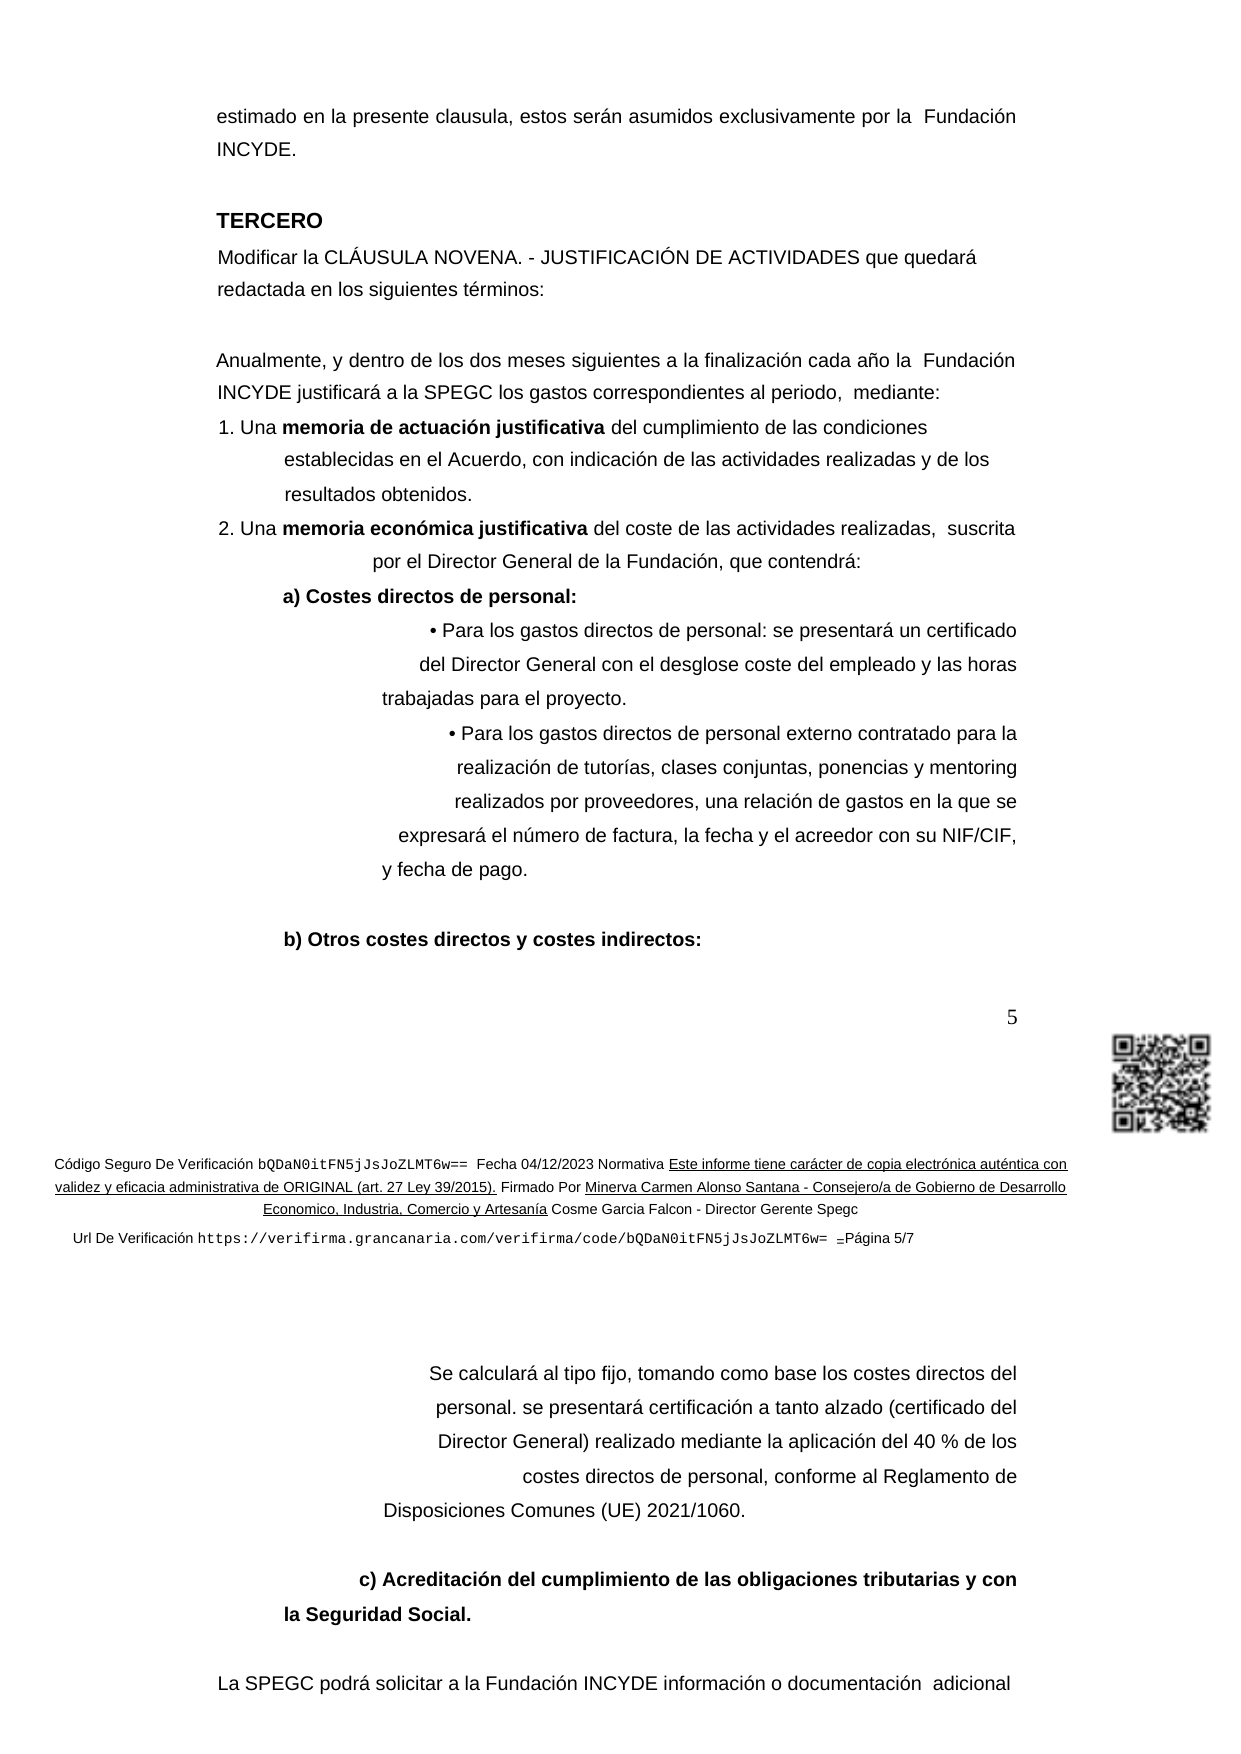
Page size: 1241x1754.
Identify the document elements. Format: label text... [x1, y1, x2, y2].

text • Para los gastos directos de personal: se presentará un certificado [33, 619, 1017, 642]
text b) Otros costes directos y costes indirectos: [283, 928, 1219, 951]
text a) Costes directos de personal: [283, 585, 1219, 607]
text c) Acreditación del cumplimiento de las obligaciones tributarias y con [33, 1568, 1018, 1591]
text Anualmente, y dentro de los dos meses siguientes a la finalización cada año la Fundación INCYDE justificará a la SPEGC los gastos correspondientes al periodo, mediante: [216, 348, 1017, 404]
text Disposiciones Comunes (UE) 2021/1060. [383, 1499, 1219, 1521]
text resultados obtenidos. [284, 483, 1219, 506]
text Se calculará al tipo fijo, tomando como base los costes directos del [33, 1362, 1017, 1384]
text La SPEGC podrá solicitar a la Fundación INCYDE información o documentación adicional [216, 1672, 1017, 1695]
text TERCERO [216, 208, 1219, 233]
text del Director General con el desglose coste del empleado y las horas [33, 653, 1017, 676]
text realización de tutorías, clases conjuntas, ponencias y mentoring [33, 756, 1018, 778]
text 2. Una memoria económica justificativa del coste de las actividades realizadas, suscrita por el Director General de la Fundación, que contendrá: [216, 517, 1018, 572]
picture [1102, 1024, 1222, 1144]
text estimado en la presente clausula, estos serán asumidos exclusivamente por la Fundación INCYDE. [216, 105, 1018, 161]
text trabajadas para el proyecto. [382, 687, 1219, 710]
text Código Seguro De Verificación bQDaN0itFN5jJsJoZLMT6w== Fecha 04/12/2023 Normativa Este informe tiene carácter de copia electrónica auténtica con validez y eficacia administrativa de ORIGINAL (art. 27 Ley 39/2015). Firmado Por Minerva Carmen Alonso Santana - Consejero/a de Gobierno de Desarrollo Economico, Industria, Comercio y Artesanía Cosme Garcia Falcon - Director Gerente Spegc [33, 1156, 1088, 1217]
text Url De Verificación https://verifirma.grancanaria.com/verifirma/code/bQDaN0itFN5jJsJoZLMT6w= =Página 5/7 [73, 1224, 1052, 1251]
text • Para los gastos directos de personal externo contratado para la [33, 721, 1017, 744]
text la Seguridad Social. [283, 1602, 1219, 1625]
text expresará el número de factura, la fecha y el acreedor con su NIF/CIF, [33, 824, 1017, 847]
text Director General) realizado mediante la aplicación del 40 % de los [33, 1430, 1017, 1453]
text costes directos de personal, conforme al Reglamento de [33, 1464, 1017, 1487]
text Modificar la CLÁUSULA NOVENA. - JUSTIFICACIÓN DE ACTIVIDADES que quedará redactada en los siguientes términos: [217, 246, 1017, 301]
text y fecha de pago. [382, 858, 1219, 881]
text 5 [33, 1004, 1017, 1029]
text 1. Una memoria de actuación justificativa del cumplimiento de las condiciones establecidas en el Acuerdo, con indicación de las actividades realizadas y de los [218, 416, 1017, 471]
text realizados por proveedores, una relación de gastos en la que se [33, 790, 1018, 812]
text personal. se presentará certificación a tanto alzado (certificado del [33, 1396, 1017, 1419]
